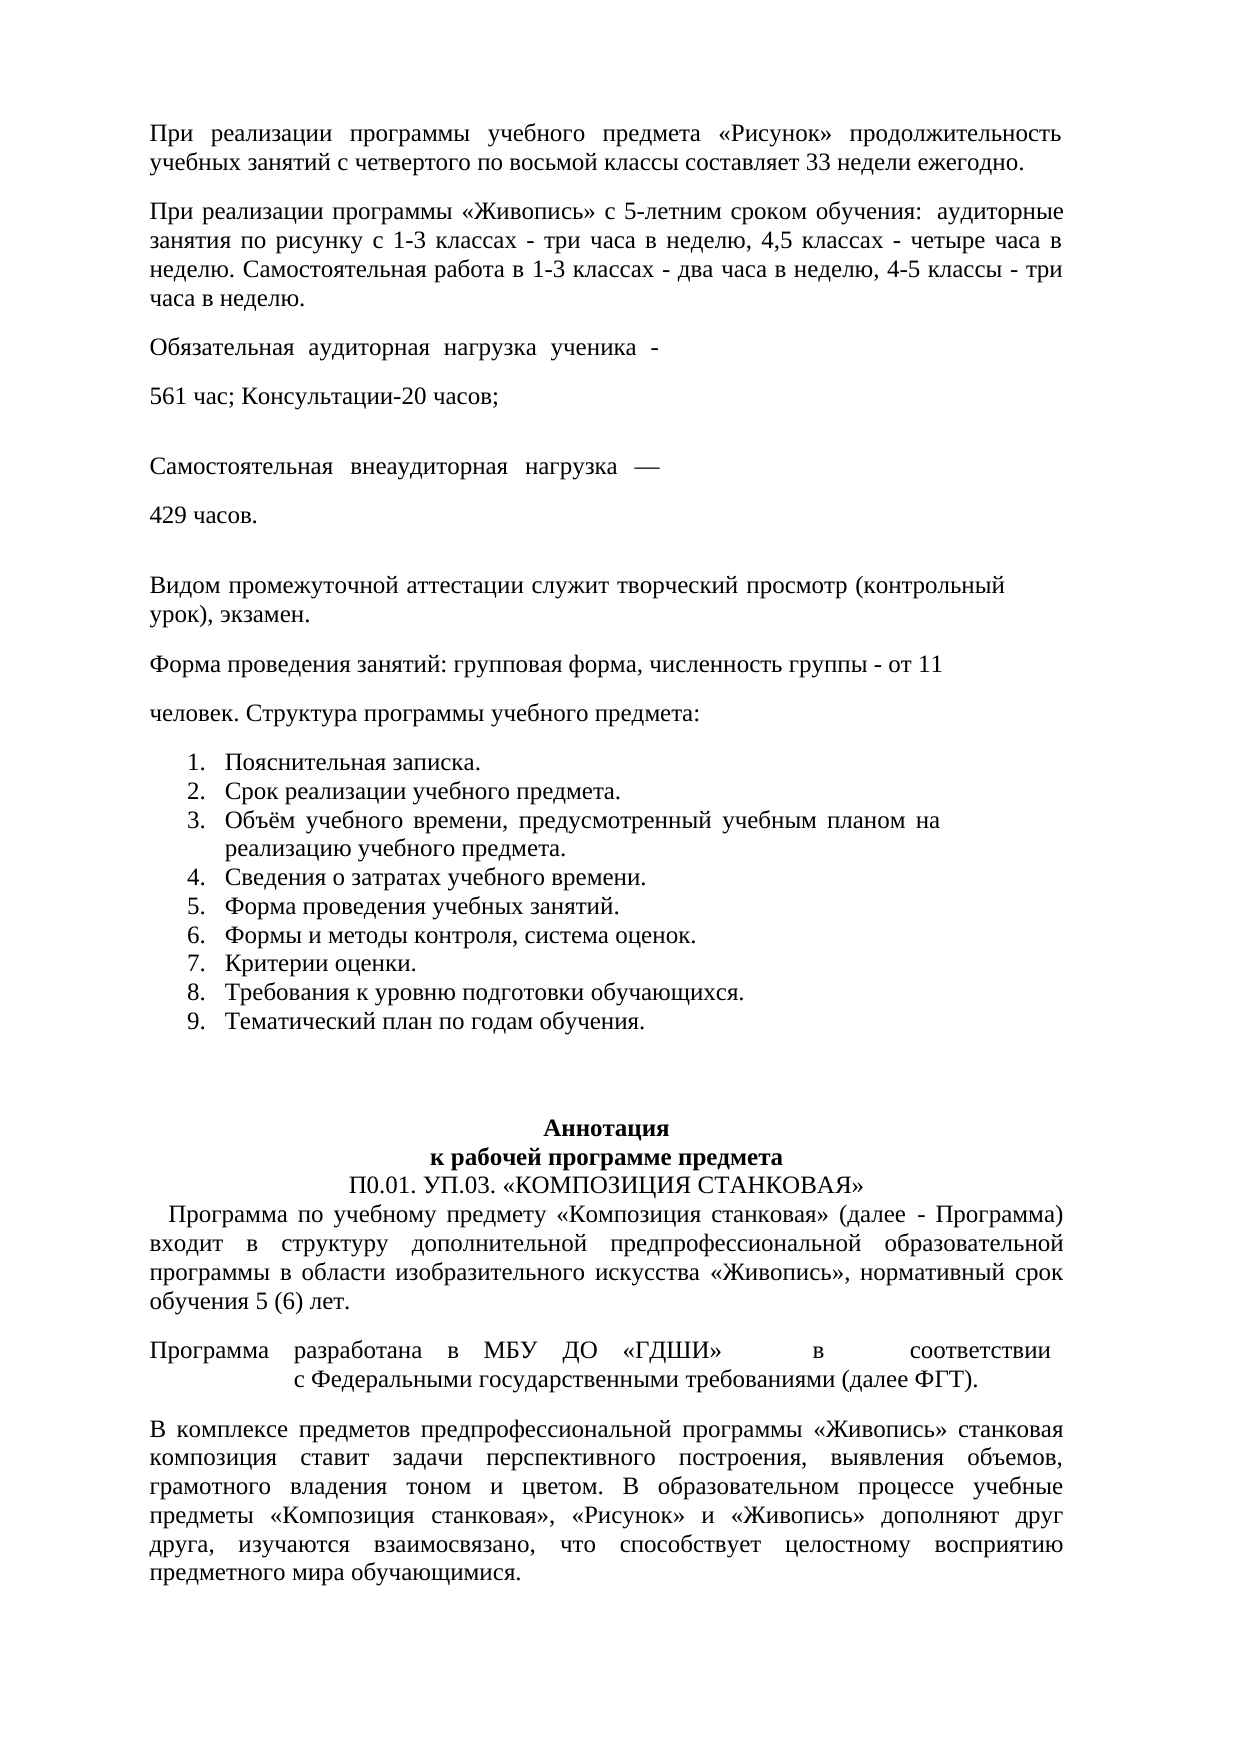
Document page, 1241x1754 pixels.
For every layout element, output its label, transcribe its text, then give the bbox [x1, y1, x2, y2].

list Тематический план по годам обучения. [187, 1006, 1152, 1035]
text В комплексе предметов предпрофессиональной программы «Живопись» станковая композиция ставит задачи перспективного построения, выявления объемов, грамотного владения тоном и цветом. В образовательном процессе учебные предметы «Композиция станковая», «Рисунок» и «Живопись» дополняют друг друга, изучаются взаимосвязано, что способствует целостному восприятию предметного мира обучающимися. [149, 1414, 1064, 1586]
text Программа разработана в МБУ ДО «ГДШИ» в соответствии с Федеральными государственными требованиями (далее ФГТ). [149, 1335, 1062, 1393]
text П0.01. УП.03. «КОМПОЗИЦИЯ СТАНКОВАЯ» [208, 1171, 1004, 1199]
text При реализации программы «Живопись» с 5-летним сроком обучения: аудиторные занятия по рисунку с 1-3 классах - три часа в неделю, 4,5 классах - четыре часа в неделю. Самостоятельная работа в 1-3 классах - два часа в неделю, 4-5 классы - три часа в неделю. [149, 196, 1063, 311]
list Форма проведения учебных занятий. [187, 891, 1152, 920]
text Форма проведения занятий: групповая форма, численность группы - от 11 человек. Структура программы учебного предмета: [149, 649, 980, 727]
list Критерии оценки. [187, 948, 1152, 977]
list Пояснительная записка. [187, 747, 1152, 776]
text Видом промежуточной аттестации служит творческий просмотр (контрольный урок), экзамен. [149, 570, 1064, 628]
list Сведения о затратах учебного времени. [187, 862, 1152, 891]
text Обязательная аудиторная нагрузка ученика - 561 час; Консультации-20 часов; [149, 332, 659, 410]
text Аннотация [208, 1113, 1004, 1142]
list Срок реализации учебного предмета. [187, 776, 1152, 805]
text Программа по учебному предмету «Композиция станковая» (далее - Программа) входит в структуру дополнительной предпрофессиональной образовательной программы в области изобразительного искусства «Живопись», нормативный срок обучения 5 (6) лет. [149, 1199, 1063, 1314]
list Формы и методы контроля, система оценок. [187, 920, 1152, 948]
text к рабочей программе предмета [208, 1142, 1004, 1171]
text При реализации программы учебного предмета «Рисунок» продолжительность учебных занятий с четвертого по восьмой классы составляет 33 недели ежегодно. [149, 118, 1062, 176]
list Объём учебного времени, предусмотренный учебным планом на реализацию учебного предмета. [187, 805, 1063, 862]
text Самостоятельная внеаудиторная нагрузка —429 часов. [149, 451, 659, 529]
list Требования к уровню подготовки обучающихся. [187, 977, 1152, 1006]
